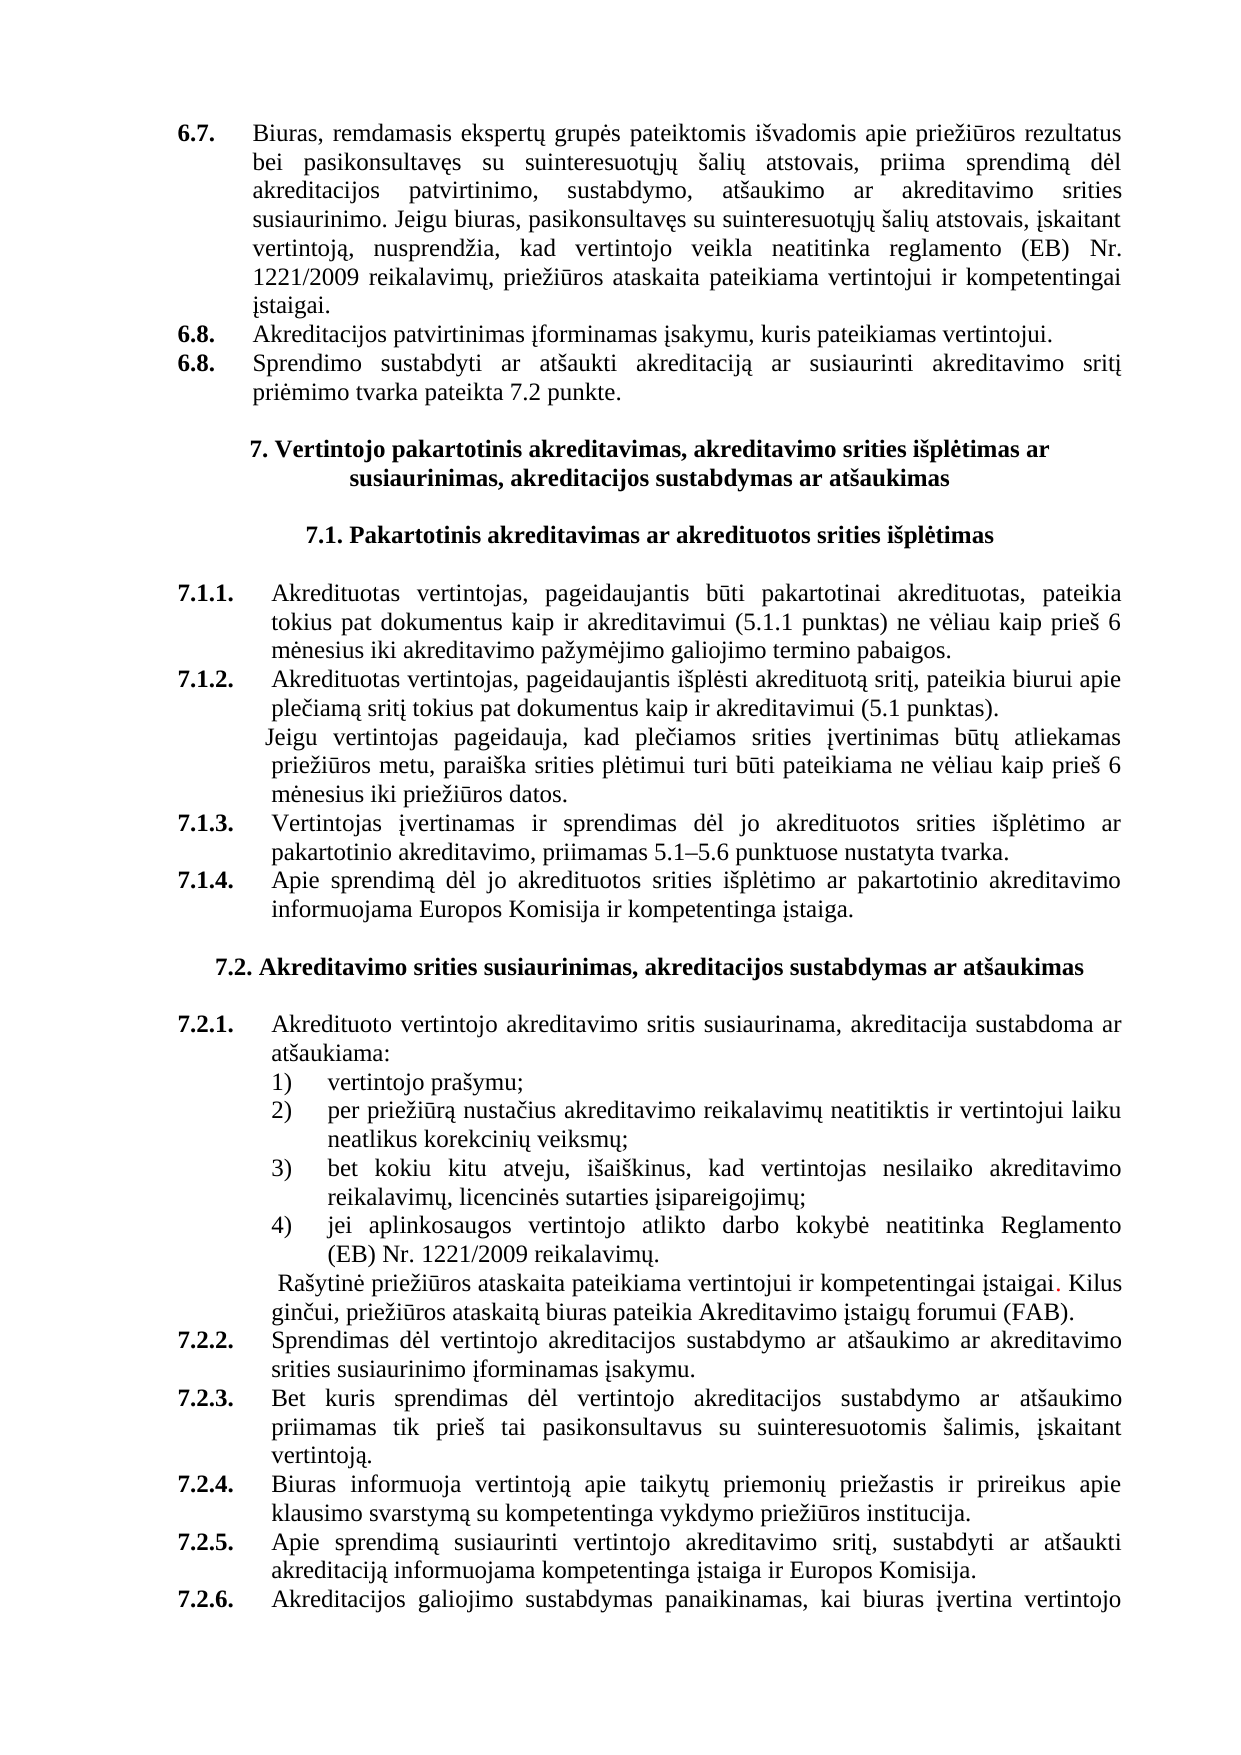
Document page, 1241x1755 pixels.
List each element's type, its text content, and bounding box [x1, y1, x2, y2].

text 7.2. Akreditavimo srities susiaurinimas, akreditacijos sustabdymas ar atšaukimas [177, 952, 1122, 981]
text 7.1. Pakartotinis akreditavimas ar akredituotos srities išplėtimas [177, 521, 1122, 549]
text 2) per priežiūrą nustačius akreditavimo reikalavimų neatitiktis ir vertintojui laiku neatlikus korekcinių veiksmų; [271, 1096, 1122, 1153]
text 7. Vertintojo pakartotinis akreditavimas, akreditavimo srities išplėtimas ar susiaurinimas, akreditacijos sustabdymas ar atšaukimas [177, 434, 1122, 492]
text 6.8. Akreditacijos patvirtinimas įforminamas įsakymu, kuris pateikiamas vertintojui. [177, 319, 1122, 348]
text 4) jei aplinkosaugos vertintojo atlikto darbo kokybė neatitinka Reglamento (EB) Nr. 1221/2009 reikalavimų. [271, 1211, 1122, 1268]
text 6.8. Sprendimo sustabdyti ar atšaukti akreditaciją ar susiaurinti akreditavimo sritį priėmimo tvarka pateikta 7.2 punkte. [177, 348, 1122, 406]
text 7.1.2. Akredituotas vertintojas, pageidaujantis išplėsti akredituotą sritį, pateikia biurui apie plečiamą sritį tokius pat dokumentus kaip ir akreditavimui (5.1 punktas). [177, 664, 1122, 722]
text 7.1.1. Akredituotas vertintojas, pageidaujantis būti pakartotinai akredituotas, pateikia tokius pat dokumentus kaip ir akreditavimui (5.1.1 punktas) ne vėliau kaip prieš 6 mėnesius iki akreditavimo pažymėjimo galiojimo termino pabaigos. [177, 578, 1122, 664]
text Rašytinė priežiūros ataskaita pateikiama vertintojui ir kompetentingai įstaigai. Kilus ginčui, priežiūros ataskaitą biuras pateikia Akreditavimo įstaigų forumui (FAB). [271, 1268, 1122, 1326]
text 3) bet kokiu kitu atveju, išaiškinus, kad vertintojas nesilaiko akreditavimo reikalavimų, licencinės sutarties įsipareigojimų; [271, 1153, 1122, 1211]
text 1) vertintojo prašymu; [271, 1067, 1122, 1096]
text 7.1.3. Vertintojas įvertinamas ir sprendimas dėl jo akredituotos srities išplėtimo ar pakartotinio akreditavimo, priimamas 5.1–5.6 punktuose nustatyta tvarka. [177, 808, 1122, 866]
text 7.1.4. Apie sprendimą dėl jo akredituotos srities išplėtimo ar pakartotinio akreditavimo informuojama Europos Komisija ir kompetentinga įstaiga. [177, 866, 1122, 923]
text 7.2.5. Apie sprendimą susiaurinti vertintojo akreditavimo sritį, sustabdyti ar atšaukti akreditaciją informuojama kompetentinga įstaiga ir Europos Komisija. [177, 1527, 1122, 1584]
text 7.2.1. Akredituoto vertintojo akreditavimo sritis susiaurinama, akreditacija sustabdoma ar atšaukiama: [177, 1009, 1122, 1067]
text 7.2.3. Bet kuris sprendimas dėl vertintojo akreditacijos sustabdymo ar atšaukimo priimamas tik prieš tai pasikonsultavus su suinteresuotomis šalimis, įskaitant vertintoją. [177, 1383, 1122, 1469]
text 6.7. Biuras, remdamasis ekspertų grupės pateiktomis išvadomis apie priežiūros rezultatus bei pasikonsultavęs su suinteresuotųjų šalių atstovais, priima sprendimą dėl akreditacijos patvirtinimo, sustabdymo, atšaukimo ar akreditavimo srities susiaurinimo. Jeigu biuras, pasikonsultavęs su suinteresuotųjų šalių atstovais, įskaitant vertintoją, nusprendžia, kad vertintojo veikla neatitinka reglamento (EB) Nr. 1221/2009 reikalavimų, priežiūros ataskaita pateikiama vertintojui ir kompetentingai įstaigai. [177, 118, 1122, 319]
text Jeigu vertintojas pageidauja, kad plečiamos srities įvertinimas būtų atliekamas priežiūros metu, paraiška srities plėtimui turi būti pateikiama ne vėliau kaip prieš 6 mėnesius iki priežiūros datos. [265, 722, 1122, 808]
text 7.2.4. Biuras informuoja vertintoją apie taikytų priemonių priežastis ir prireikus apie klausimo svarstymą su kompetentinga vykdymo priežiūros institucija. [177, 1469, 1122, 1527]
text 7.2.6. Akreditacijos galiojimo sustabdymas panaikinamas, kai biuras įvertina vertintojo [177, 1584, 1122, 1613]
text 7.2.2. Sprendimas dėl vertintojo akreditacijos sustabdymo ar atšaukimo ar akreditavimo srities susiaurinimo įforminamas įsakymu. [177, 1326, 1122, 1383]
